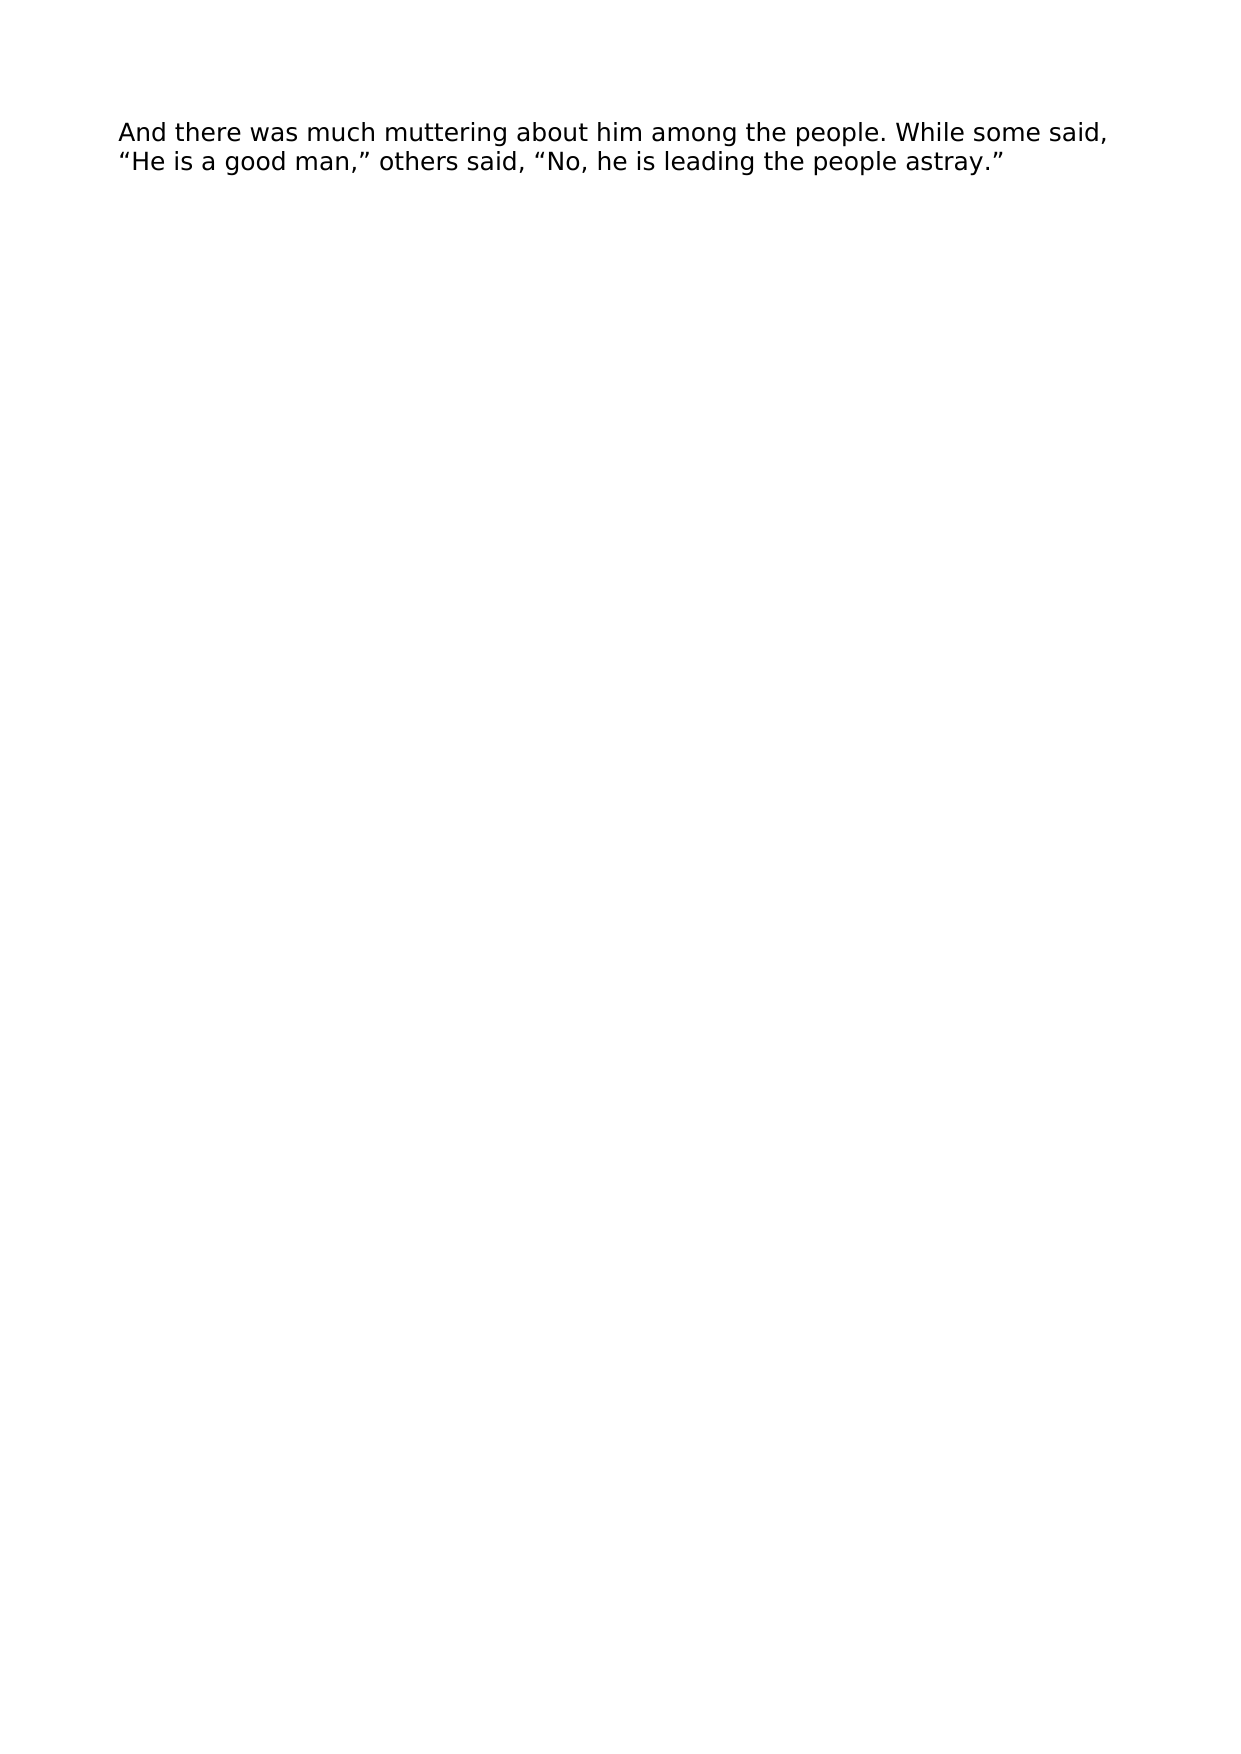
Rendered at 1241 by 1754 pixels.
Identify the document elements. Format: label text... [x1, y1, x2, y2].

text And there was much muttering about him among the people. While some said, “He is a good man,” others said, “No, he is leading the people astray.” [118, 118, 1122, 176]
